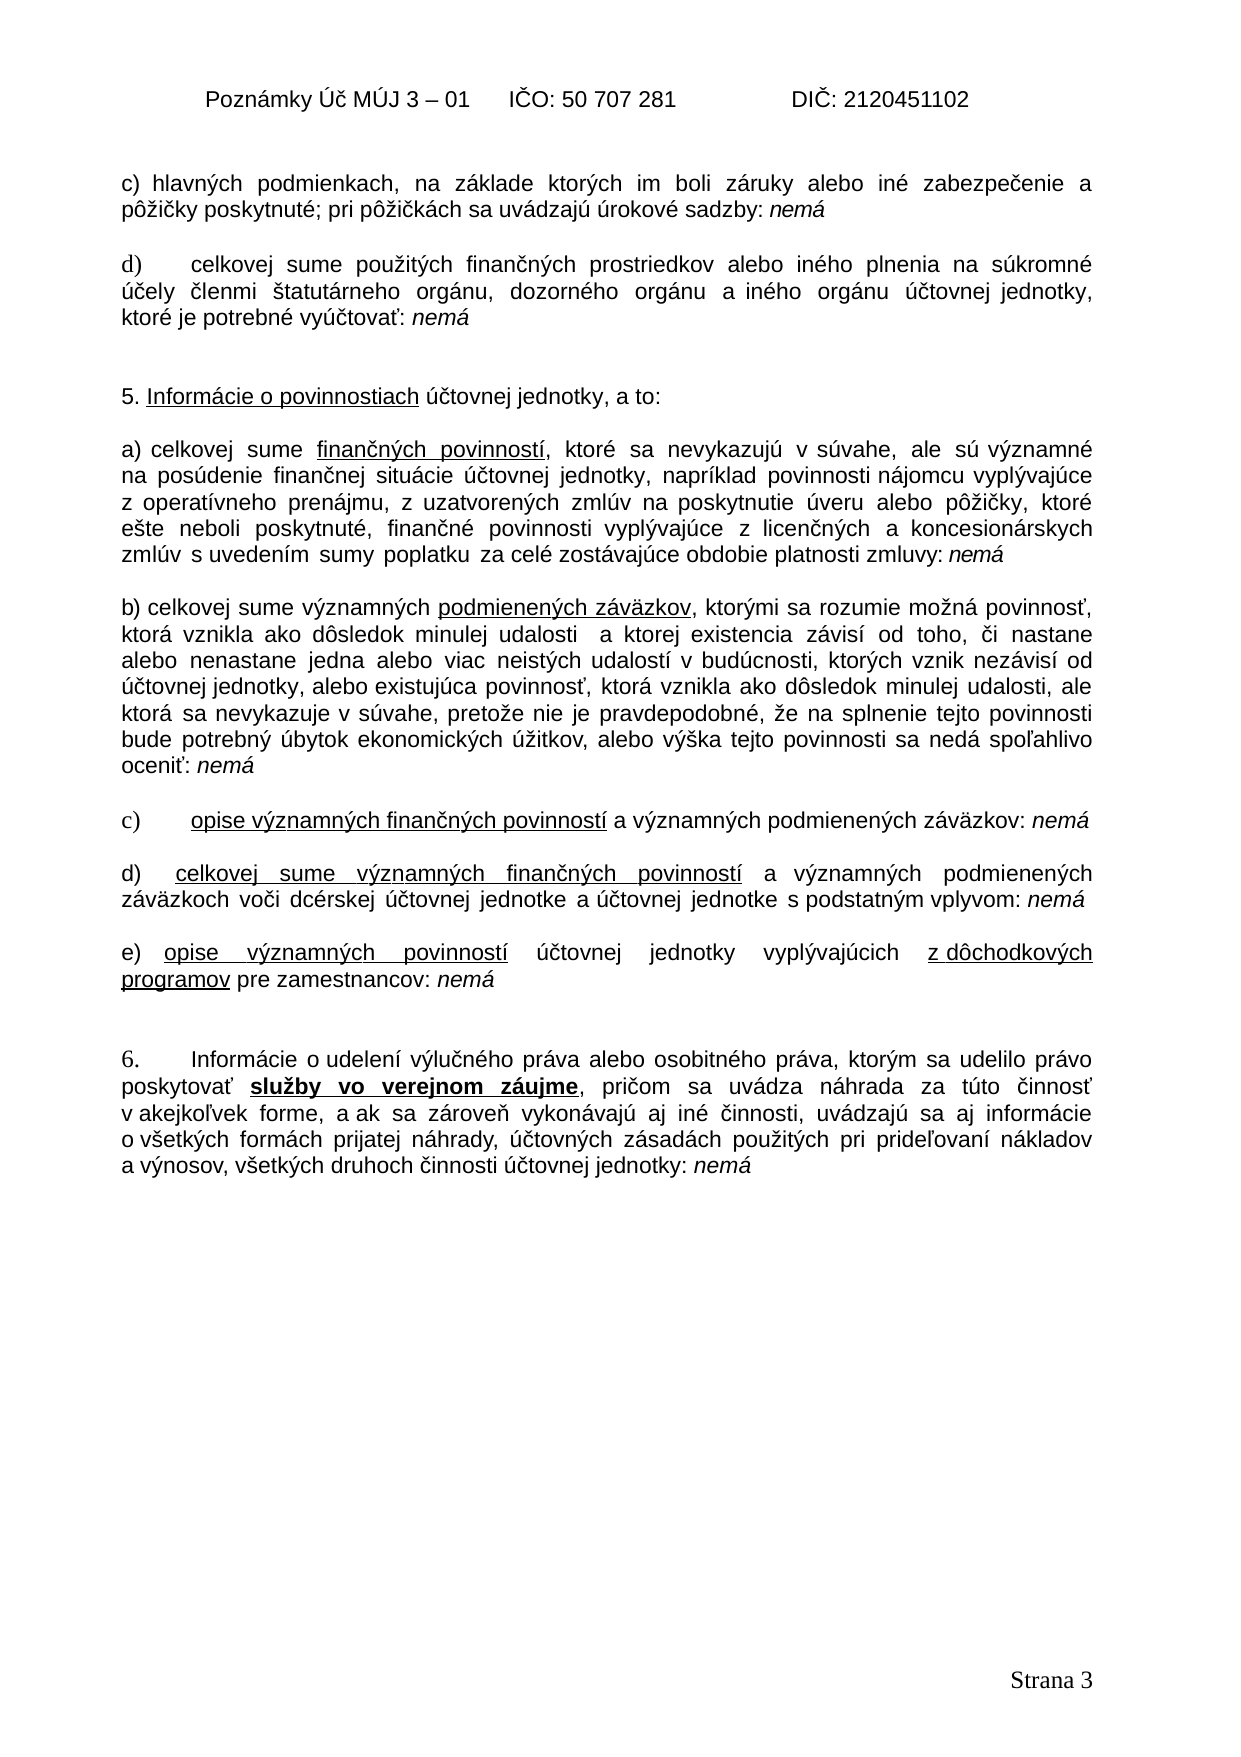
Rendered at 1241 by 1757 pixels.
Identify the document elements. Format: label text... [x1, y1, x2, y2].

list celkovej sume použitých finančných prostriedkov alebo iného plnenia na súkromné účely členmi štatutárneho orgánu, dozorného orgánu a iného orgánu účtovnej jednotky, ktoré je potrebné vyúčtovať: nemá [121, 249, 1093, 331]
text 5. Informácie o povinnostiach účtovnej jednotky, a to: [121, 383, 1093, 410]
text e) opise významných povinností účtovnej jednotky vyplývajúcich z dôchodkových programov pre zamestnancov: nemá [121, 939, 1093, 992]
text c) hlavných podmienkach, na základe ktorých im boli záruky alebo iné zabezpečenie a pôžičky poskytnuté; pri pôžičkách sa uvádzajú úrokové sadzby: nemá [121, 170, 1093, 223]
list Informácie o udelení výlučného práva alebo osobitného práva, ktorým sa udelilo právo poskytovať služby vo verejnom záujme, pričom sa uvádza náhrada za túto činnosť v akejkoľvek forme, a ak sa zároveň vykonávajú aj iné činnosti, uvádzajú sa aj informácie o všetkých formách prijatej náhrady, účtovných zásadách použitých pri prideľovaní nákladov a výnosov, všetkých druhoch činnosti účtovnej jednotky: nemá [121, 1044, 1093, 1179]
list opise významných finančných povinností a významných podmienených záväzkov: nemá [121, 805, 1093, 834]
text d) celkovej sume významných finančných povinností a významných podmienených záväzkoch voči dcérskej účtovnej jednotke a účtovnej jednotke s podstatným vplyvom: nemá [121, 860, 1093, 913]
text a) celkovej sume finančných povinností, ktoré sa nevykazujú v súvahe, ale sú významné na posúdenie finančnej situácie účtovnej jednotky, napríklad povinnosti nájomcu vyplývajúce z operatívneho prenájmu, z uzatvorených zmlúv na poskytnutie úveru alebo pôžičky, ktoré ešte neboli poskytnuté, finančné povinnosti vyplývajúce z licenčných a koncesionárskych zmlúv s uvedením sumy poplatku za celé zostávajúce obdobie platnosti zmluvy: nemá [121, 436, 1093, 568]
text b) celkovej sume významných podmienených záväzkov, ktorými sa rozumie možná povinnosť, ktorá vznikla ako dôsledok minulej udalosti a ktorej existencia závisí od toho, či nastane alebo nenastane jedna alebo viac neistých udalostí v budúcnosti, ktorých vznik nezávisí od účtovnej jednotky, alebo existujúca povinnosť, ktorá vznikla ako dôsledok minulej udalosti, ale ktorá sa nevykazuje v súvahe, pretože nie je pravdepodobné, že na splnenie tejto povinnosti bude potrebný úbytok ekonomických úžitkov, alebo výška tejto povinnosti sa nedá spoľahlivo oceniť: nemá [121, 594, 1093, 779]
